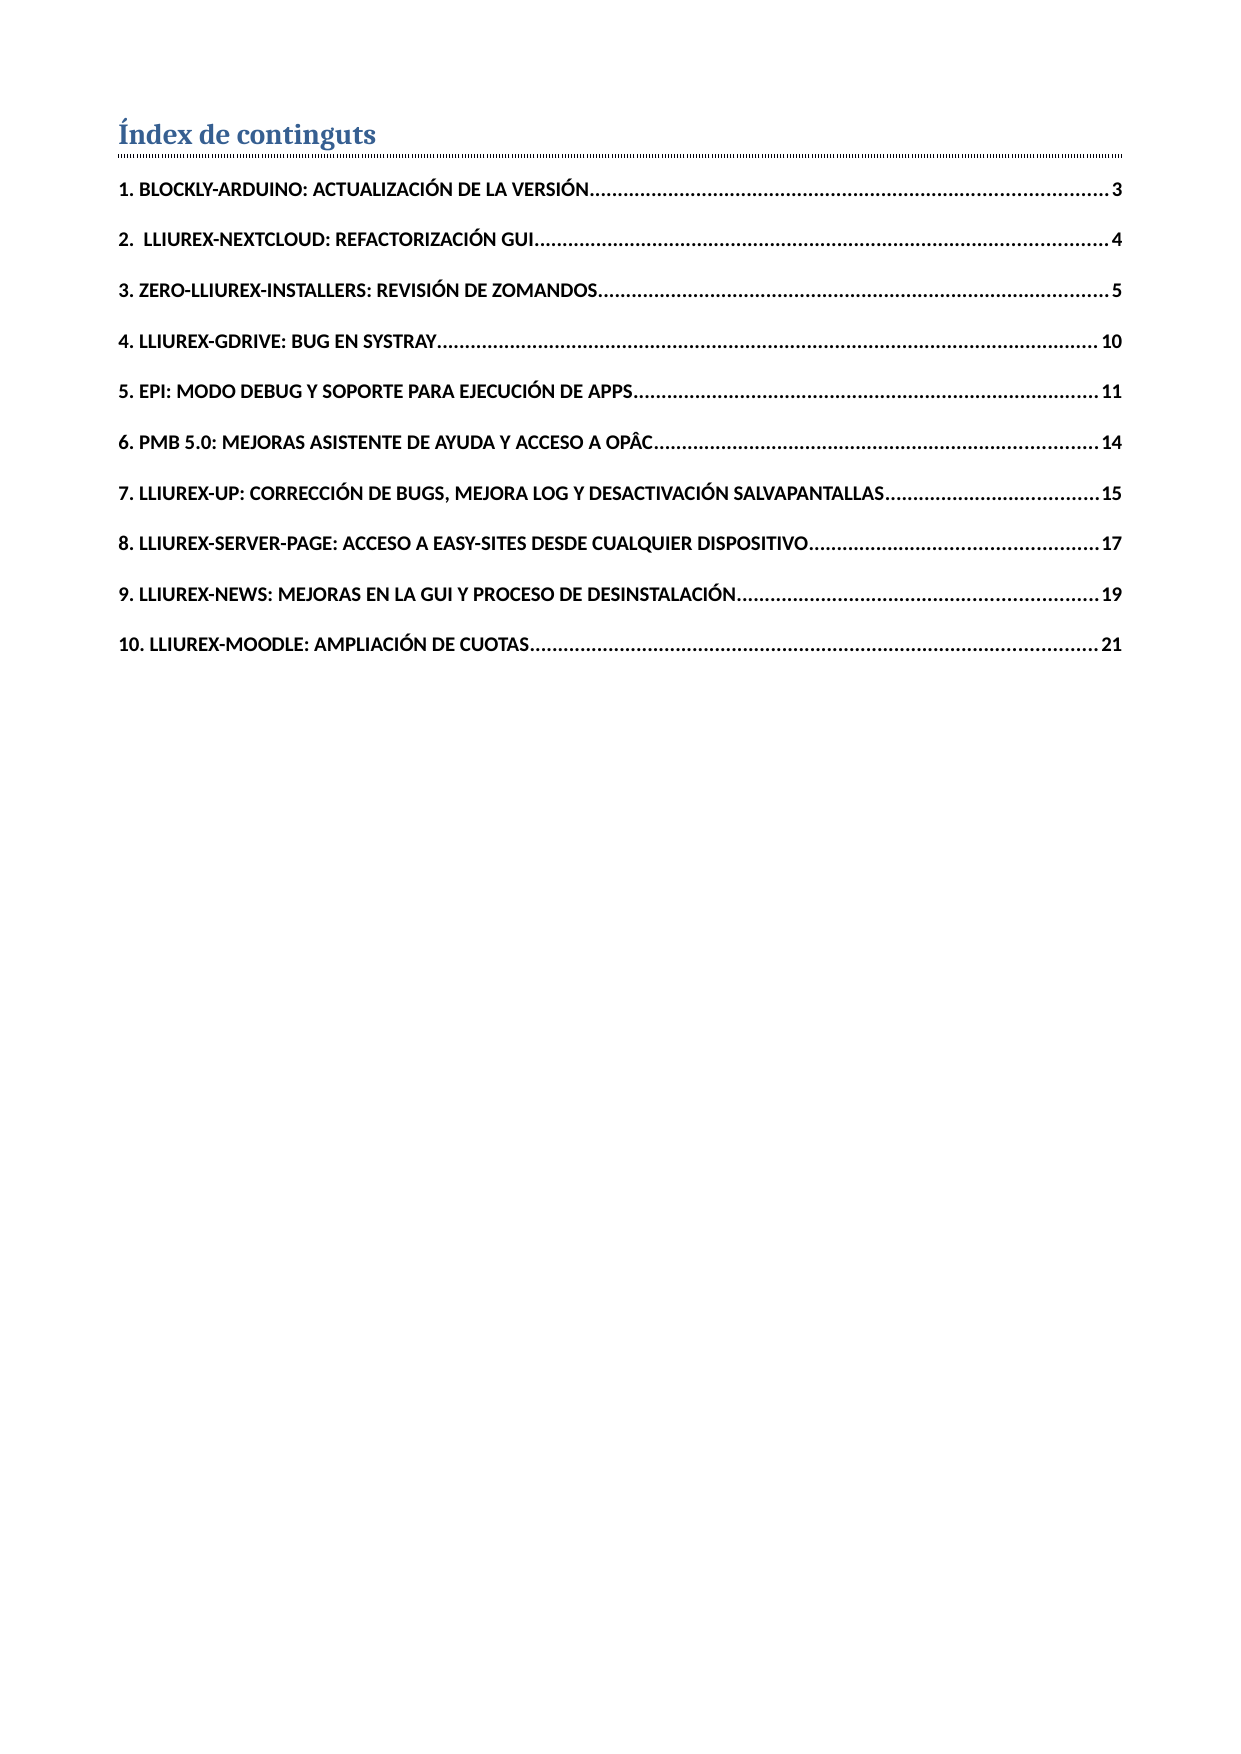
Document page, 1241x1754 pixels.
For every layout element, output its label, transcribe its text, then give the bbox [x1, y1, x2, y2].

text 1. Blockly-Arduino: actualización de la versión 3 [118, 176, 1122, 201]
text 8. LliureX-Server-Page: acceso a easy-sites desde cualquier dispositivo 17 [118, 530, 1122, 556]
text 9. LliureX-News: mejoras en la gui y proceso de desinstalación 19 [118, 581, 1122, 606]
text 7. LliureX-Up: corrección de bugs, mejora log y desactivación salvapantallas 15 [118, 480, 1122, 505]
text 6. PMB 5.0: mejoras asistente de ayuda y acceso a OPÂC 14 [118, 429, 1122, 454]
text 2. Lliurex-Nextcloud: refactorización gui 4 [118, 227, 1122, 252]
text 3. Zero-Lliurex-Installers: revisión de zomandos 5 [118, 277, 1122, 303]
text 10. LliureX-Moodle: ampliación de cuotas 21 [118, 632, 1122, 657]
text 4. LliureX-Gdrive: bug en systray 10 [118, 328, 1122, 353]
text 5. EPI: modo debug y soporte para ejecución de apps 11 [118, 378, 1122, 404]
subtitle Índex de continguts [118, 118, 1122, 158]
